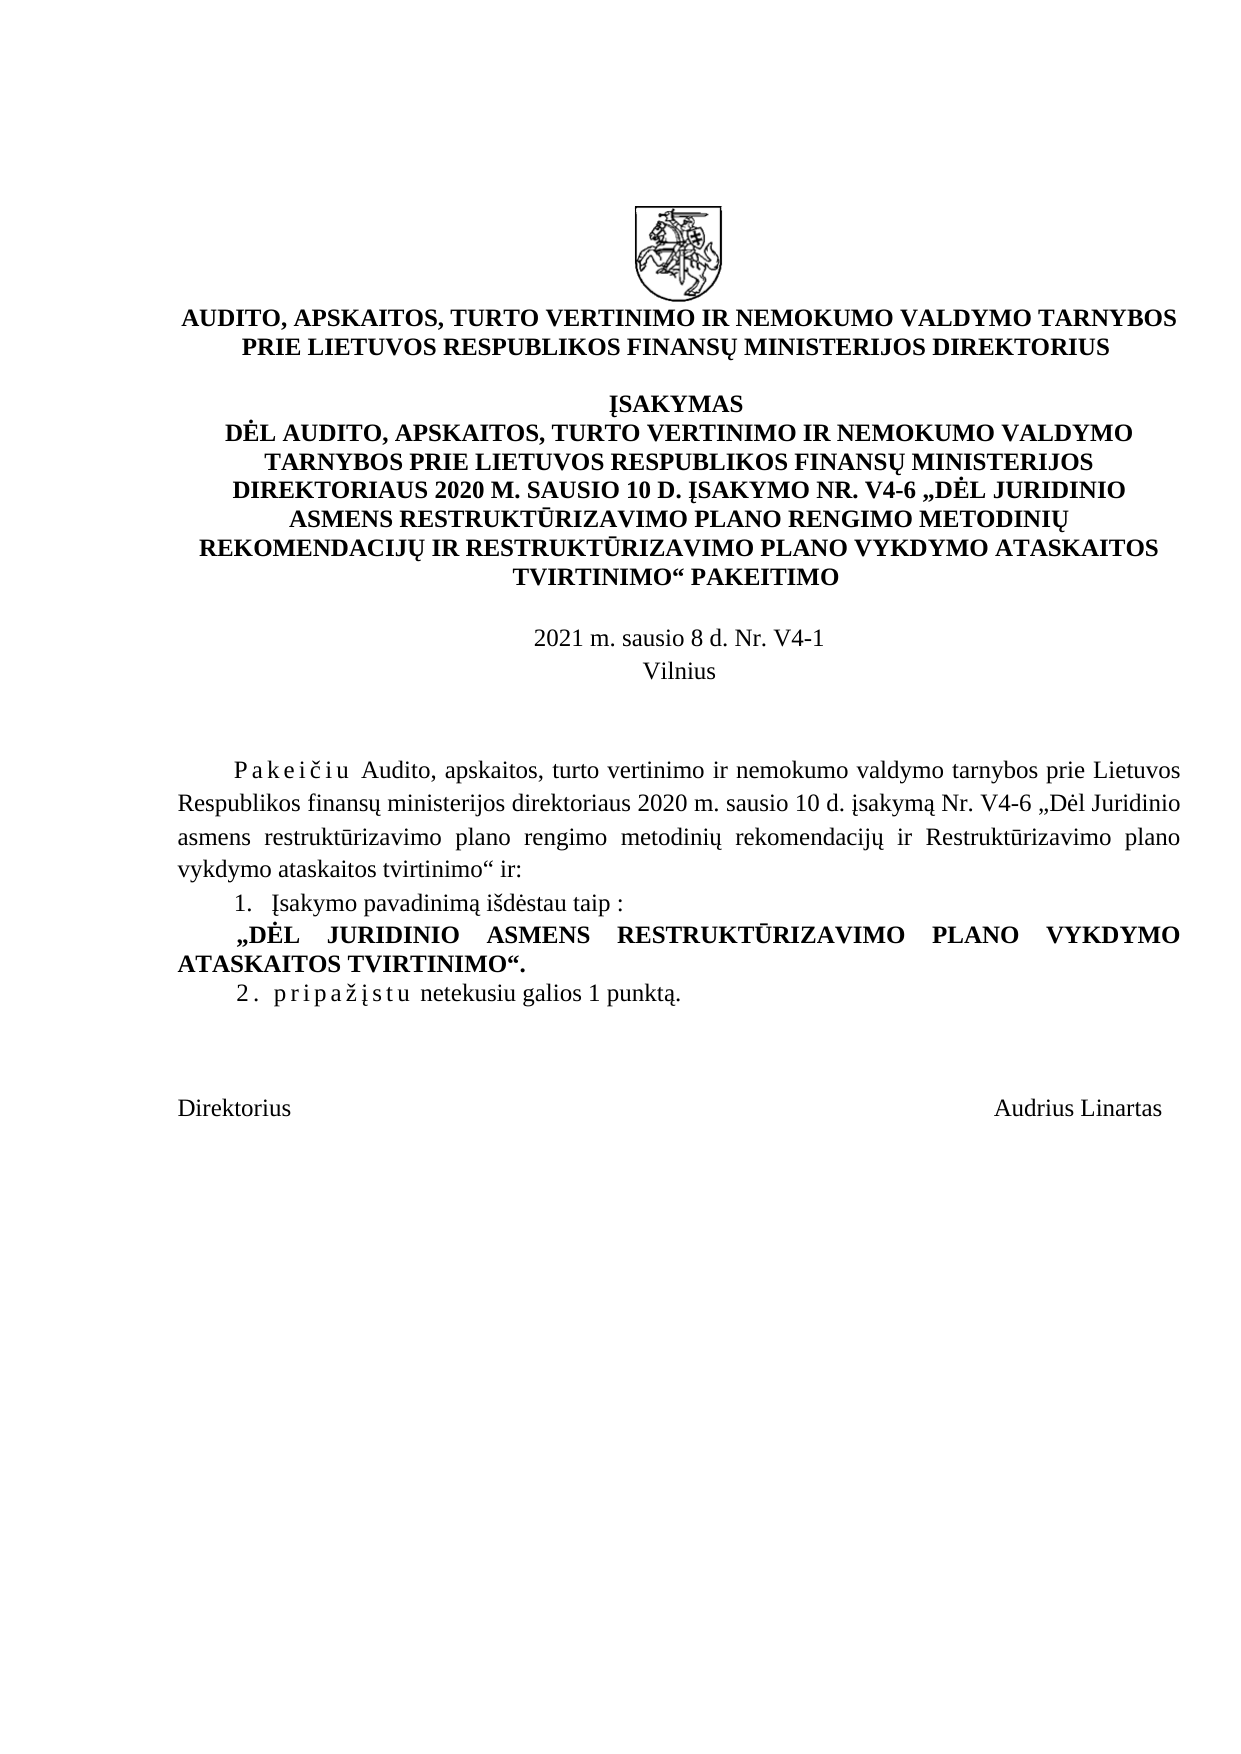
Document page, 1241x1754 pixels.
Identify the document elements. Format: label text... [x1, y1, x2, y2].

text 1. Įsakymo pavadinimą išdėstau taip : [233, 888, 1181, 916]
text „DĖL JURIDINIO ASMENS RESTRUKTŪRIZAVIMO PLANO VYKDYMO ATASKAITOS TVIRTINIMO“. [177, 921, 1181, 978]
text 2. pripažįstu netekusiu galios 1 punktą. [177, 978, 1181, 1007]
text Vilnius [177, 656, 1181, 685]
text Pakeičiu Audito, apskaitos, turto vertinimo ir nemokumo valdymo tarnybos prie Lietuvos Respublikos finansų ministerijos direktoriaus 2020 m. sausio 10 d. įsakymą Nr. V4-6 „Dėl Juridinio asmens restruktūrizavimo plano rengimo metodinių rekomendacijų ir Restruktūrizavimo plano vykdymo ataskaitos tvirtinimo“ ir: [177, 756, 1181, 883]
text AUDITO, APSKAITOS, TURTO VERTINIMO IR NEMOKUMO VALDYMO TARNYBOS [177, 303, 1181, 332]
text DĖL AUDITO, APSKAITOS, TURTO VERTINIMO IR NEMOKUMO VALDYMO TARNYBOS PRIE LIETUVOS RESPUBLIKOS FINANSŲ MINISTERIJOS DIREKTORIAUS 2020 M. SAUSIO 10 D. ĮSAKYMO NR. V4-6 „DĖL JURIDINIO ASMENS RESTRUKTŪRIZAVIMO PLANO RENGIMO METODINIŲ REKOMENDACIJŲ IR RESTRUKTŪRIZAVIMO PLANO VYKDYMO ATASKAITOS TVIRTINIMO“ PAKEITIMO [177, 418, 1181, 590]
text ĮSAKYMAS [177, 389, 1181, 418]
text 2021 m. sausio 8 d. Nr. V4-1 [177, 623, 1181, 652]
text Direktorius Audrius Linartas [177, 1093, 1181, 1122]
text prie LIETUVOS RESPUBLIKOS FINANSŲ ministerijos DIREKTORIUS [177, 332, 1181, 360]
